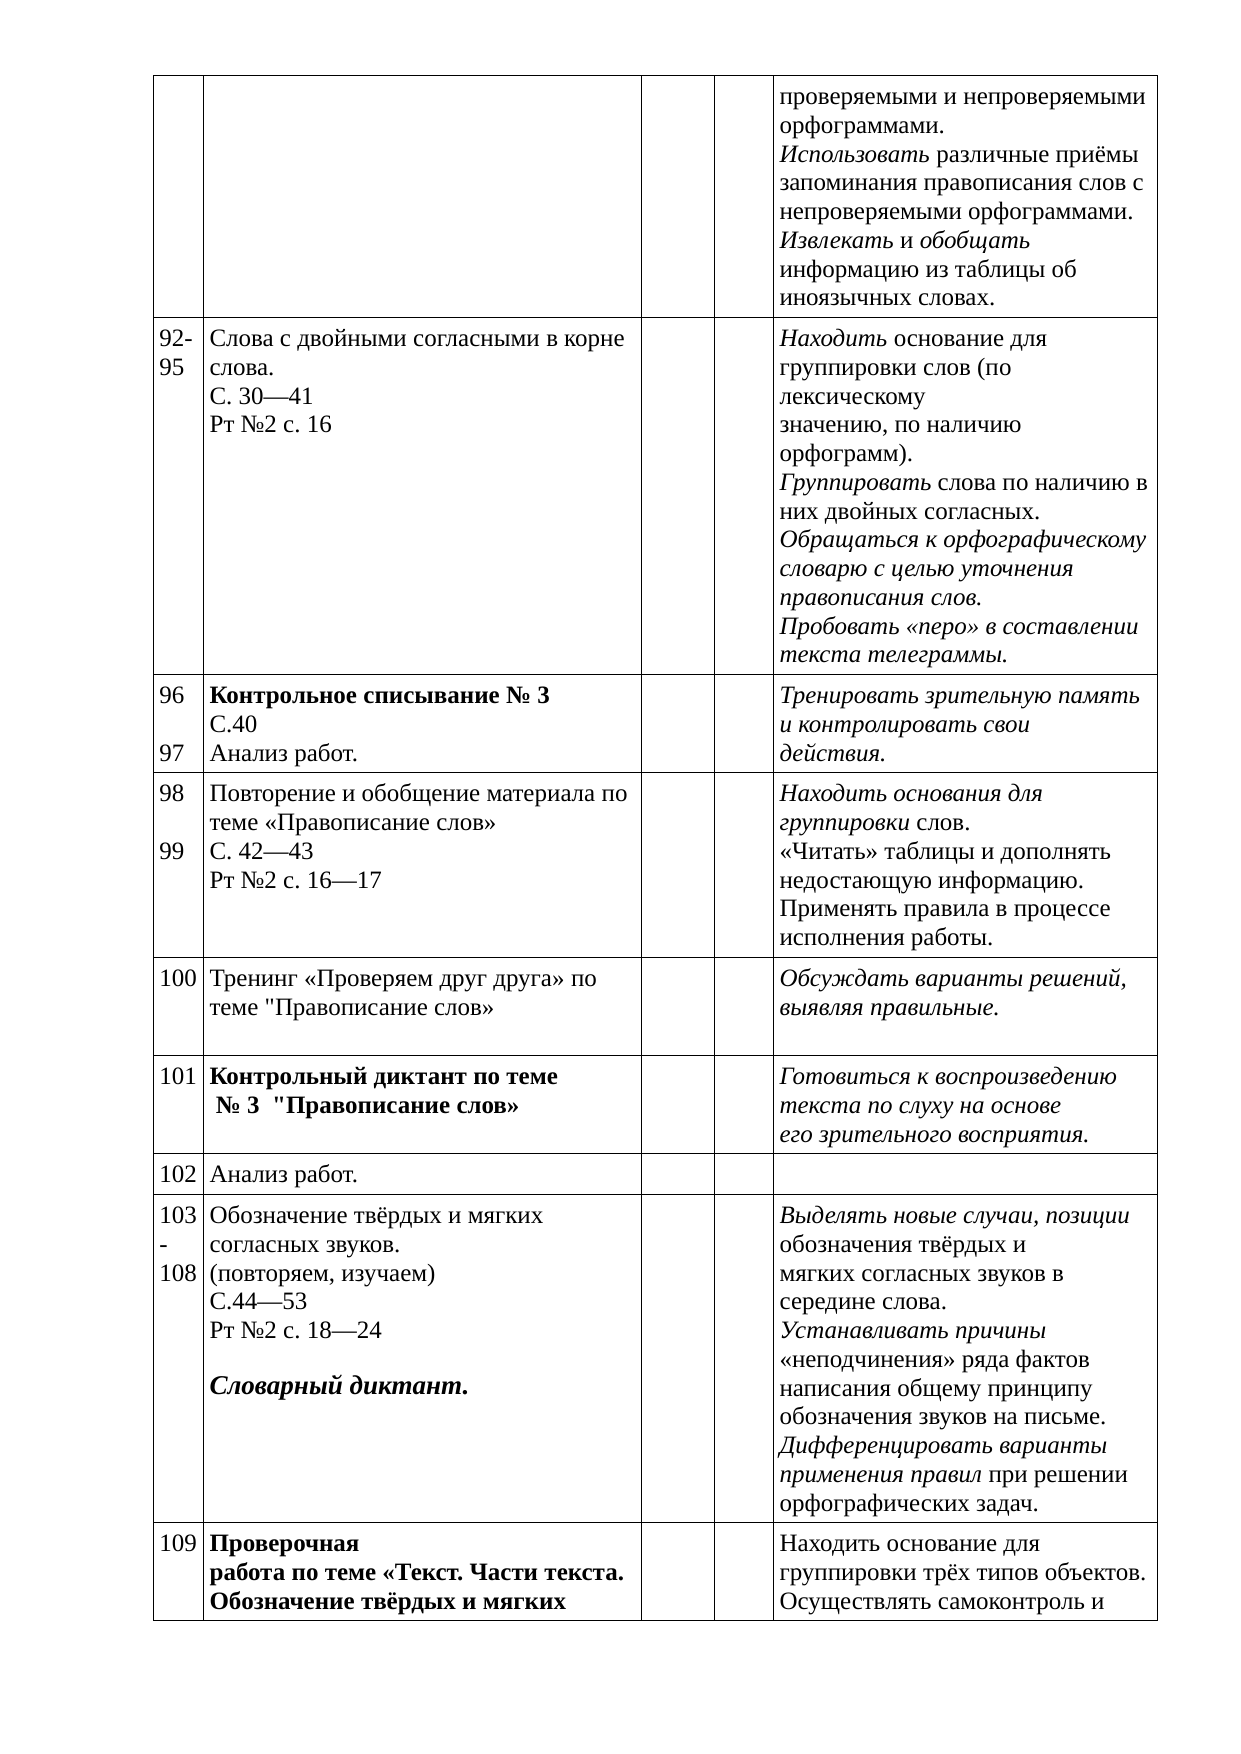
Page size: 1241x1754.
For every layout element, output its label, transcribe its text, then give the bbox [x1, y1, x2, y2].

table_cell Находить основания для группировки слов. «Читать» таблицы и дополнять недостающую информацию. Применять правила в процессе исполнения работы. [774, 773, 1157, 957]
table_cell [715, 773, 773, 957]
table_cell Готовиться к воспроизведению текста по слуху на основе его зрительного восприятия. [774, 1056, 1157, 1153]
table_cell Проверочная работа по теме «Текст. Части текста. Обозначение твёрдых и мягких [204, 1523, 641, 1620]
table_cell [642, 958, 714, 1055]
table_cell Находить основание для группировки трёх типов объектов. Осуществлять самоконтроль и [774, 1523, 1157, 1620]
table_cell 101 [154, 1056, 203, 1153]
table_cell [774, 1154, 1157, 1194]
table_cell [642, 773, 714, 957]
table_cell 103-108 [154, 1195, 203, 1522]
table_cell [642, 1154, 714, 1194]
table_cell [642, 1056, 714, 1153]
table_cell Слова с двойными согласными в корне слова. С. 30—41 Рт №2 с. 16 [204, 318, 641, 674]
table_cell [154, 76, 203, 317]
table_cell [715, 675, 773, 772]
table_cell 102 [154, 1154, 203, 1194]
table_cell [715, 958, 773, 1055]
table_cell Обозначение твёрдых и мягких согласных звуков. (повторяем, изучаем) С.44—53 Рт №2 с. 18—24 Словарный диктант. [204, 1195, 641, 1522]
table_cell Выделять новые случаи, позиции обозначения твёрдых и мягких согласных звуков в середине слова. Устанавливать причины «неподчинения» ряда фактов написания общему принципу обозначения звуков на письме. Дифференцировать варианты применения правил при решении орфографических задач. [774, 1195, 1157, 1522]
table_cell [715, 318, 773, 674]
table_cell Находить основание для группировки слов (по лексическому значению, по наличию орфограмм). Группировать слова по наличию в них двойных согласных. Обращаться к орфографическому словарю с целью уточнения правописания слов. Пробовать «перо» в составлении текста телеграммы. [774, 318, 1157, 674]
table_cell 92-95 [154, 318, 203, 674]
table_cell 109 [154, 1523, 203, 1620]
table_cell [642, 1523, 714, 1620]
table_cell 100 [154, 958, 203, 1055]
table_cell Анализ работ. [204, 1154, 641, 1194]
table_cell Контрольное списывание № 3 С.40 Анализ работ. [204, 675, 641, 772]
table_cell [204, 76, 641, 317]
table_cell [715, 76, 773, 317]
table_cell [715, 1056, 773, 1153]
table_cell 96 97 [154, 675, 203, 772]
table_cell 98 99 [154, 773, 203, 957]
table_cell [715, 1154, 773, 1194]
table_cell [642, 675, 714, 772]
table_cell [642, 76, 714, 317]
table_cell Тренировать зрительную память и контролировать свои действия. [774, 675, 1157, 772]
table_cell [642, 318, 714, 674]
table_cell Обсуждать варианты решений, выявляя правильные. [774, 958, 1157, 1055]
table_cell Тренинг «Проверяем друг друга» по теме "Правописание слов» [204, 958, 641, 1055]
table_cell Повторение и обобщение материала по теме «Правописание слов» С. 42—43 Рт №2 с. 16—17 [204, 773, 641, 957]
table_cell проверяемыми и непроверяемыми орфограммами. Использовать различные приёмы запоминания правописания слов с непроверяемыми орфограммами. Извлекать и обобщать информацию из таблицы об иноязычных словах. [774, 76, 1157, 317]
table_cell [715, 1195, 773, 1522]
table_cell Контрольный диктант по теме № 3 "Правописание слов» [204, 1056, 641, 1153]
table_cell [642, 1195, 714, 1522]
table_cell [715, 1523, 773, 1620]
